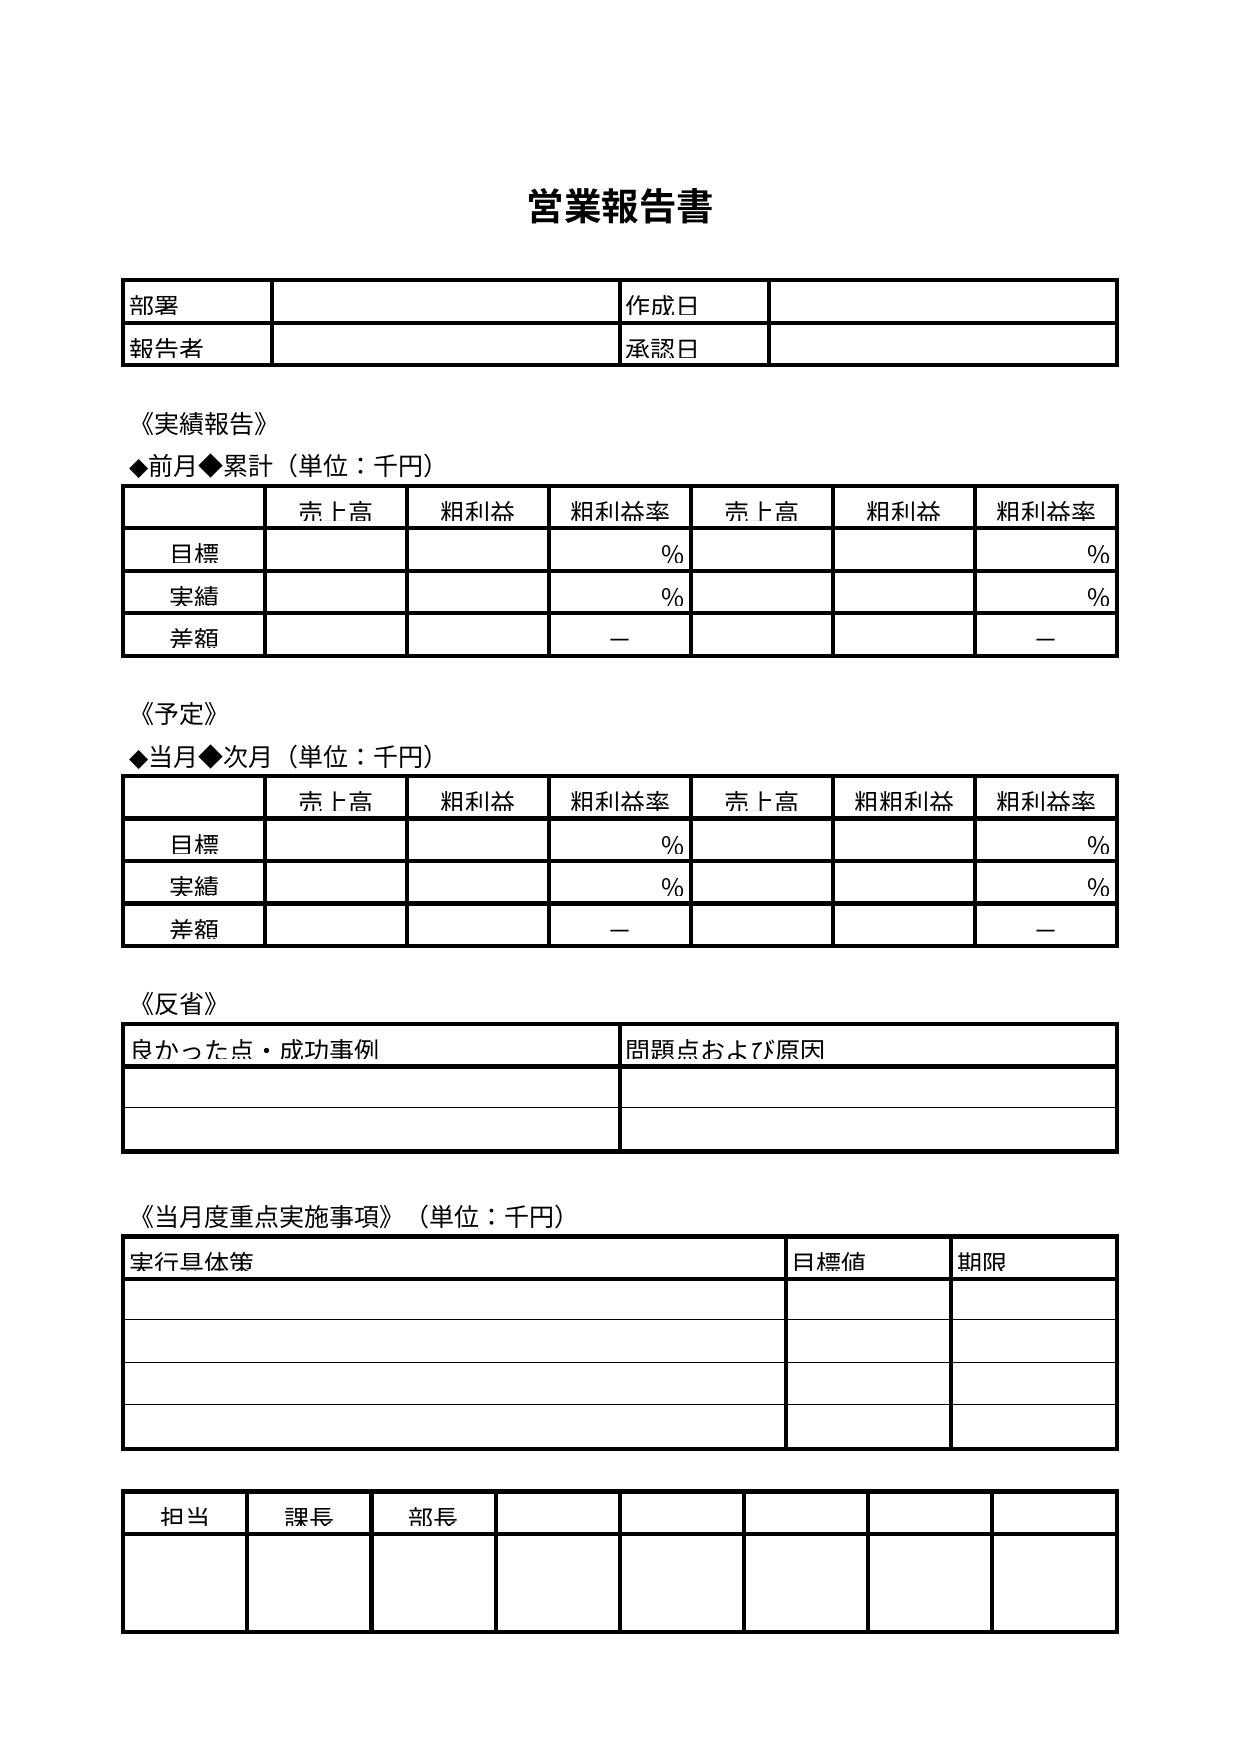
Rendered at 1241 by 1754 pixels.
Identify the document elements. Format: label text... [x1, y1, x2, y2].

table_cell [953, 1281, 1115, 1319]
table_cell ％ [977, 573, 1115, 611]
table_cell 売上高 [267, 488, 405, 526]
table_cell ◆当月◆次月（単位：千円） [123, 731, 1117, 774]
table_cell [267, 906, 405, 944]
table_cell 担当 [125, 1494, 245, 1532]
table_cell 売上高 [693, 778, 831, 816]
table_cell [409, 863, 547, 901]
table_header 部署 [125, 282, 270, 321]
table_cell 良かった点・成功事例 [125, 1026, 618, 1064]
table_cell [788, 1405, 949, 1447]
table_cell [267, 863, 405, 901]
table_cell ％ [551, 863, 689, 901]
table_cell [835, 530, 973, 568]
table_cell [123, 367, 1117, 398]
table_cell [870, 1494, 990, 1532]
table_cell 差額 [125, 615, 263, 653]
table_cell [274, 325, 618, 363]
table_cell [693, 530, 831, 568]
table_cell [249, 1536, 369, 1630]
table_cell ◆前月◆累計（単位：千円） [123, 441, 1117, 483]
table_cell 部長 [374, 1494, 494, 1532]
table_cell 差額 [125, 906, 263, 944]
table_cell 期限 [953, 1239, 1115, 1277]
table_cell ％ [551, 821, 689, 859]
table_cell － [977, 906, 1115, 944]
table_cell [374, 1536, 494, 1630]
table_cell 粗利益率 [977, 778, 1115, 816]
table_cell － [977, 615, 1115, 653]
table_cell [771, 325, 1115, 363]
table_cell 《予定》 [123, 689, 1117, 731]
table_cell [125, 488, 263, 526]
table_cell ％ [551, 573, 689, 611]
table_cell [409, 906, 547, 944]
table_cell 粗利益率 [551, 488, 689, 526]
table_cell ％ [977, 863, 1115, 901]
table_cell ％ [977, 821, 1115, 859]
table_cell [622, 1069, 1115, 1107]
table_cell 目標値 [788, 1239, 949, 1277]
table_cell [125, 1405, 784, 1447]
table_cell [125, 1281, 784, 1319]
table_cell － [551, 906, 689, 944]
table_header [274, 282, 618, 321]
table_cell [622, 1536, 742, 1630]
table_cell [870, 1536, 990, 1630]
table_cell 粗利益率 [551, 778, 689, 816]
table_cell [409, 821, 547, 859]
table_cell [409, 573, 547, 611]
table_cell [835, 573, 973, 611]
table_cell 問題点および原因 [622, 1026, 1115, 1064]
table_header [771, 282, 1115, 321]
table_header 作成日 [622, 282, 767, 321]
table_cell [498, 1494, 618, 1532]
table_cell 売上高 [693, 488, 831, 526]
table_cell － [551, 615, 689, 653]
table_cell [125, 1363, 784, 1404]
table_cell [267, 573, 405, 611]
table_cell [622, 1108, 1115, 1149]
table_cell [835, 615, 973, 653]
table_cell [746, 1536, 866, 1630]
table_cell ％ [551, 530, 689, 568]
table_cell [693, 906, 831, 944]
table_cell [953, 1405, 1115, 1447]
table_cell [409, 615, 547, 653]
table_cell ％ [977, 530, 1115, 568]
table_cell [835, 821, 973, 859]
table_cell [267, 530, 405, 568]
table_cell [693, 573, 831, 611]
table_cell [788, 1363, 949, 1404]
table_cell 粗利益 [409, 778, 547, 816]
table_cell [693, 821, 831, 859]
table_cell [267, 615, 405, 653]
table_cell [622, 1494, 742, 1532]
table_cell [693, 615, 831, 653]
table_cell 粗利益率 [977, 488, 1115, 526]
table_cell [835, 906, 973, 944]
table_cell [123, 1154, 1117, 1192]
table_cell 目標 [125, 821, 263, 859]
table_cell [693, 863, 831, 901]
table_cell [125, 1320, 784, 1362]
table_cell 目標 [125, 530, 263, 568]
table_cell 売上高 [267, 778, 405, 816]
table_cell 《当月度重点実施事項》（単位：千円） [123, 1192, 1117, 1234]
table_cell 報告者 [125, 325, 270, 363]
table_cell 実績 [125, 573, 263, 611]
table_cell [953, 1320, 1115, 1362]
table_cell [953, 1363, 1115, 1404]
table_cell [123, 658, 1117, 689]
table_cell [123, 948, 1117, 979]
table_cell 実行具体策 [125, 1239, 784, 1277]
table_cell [125, 778, 263, 816]
title 営業報告書 [118, 177, 1122, 231]
table_cell 粗粗利益 [835, 778, 973, 816]
table_cell [409, 530, 547, 568]
table_cell 承認日 [622, 325, 767, 363]
table_cell 実績 [125, 863, 263, 901]
table_cell 《反省》 [123, 979, 1117, 1022]
table_cell [125, 1536, 245, 1630]
table_cell 課長 [249, 1494, 369, 1532]
table_cell [994, 1494, 1115, 1532]
table_cell [498, 1536, 618, 1630]
table_cell [746, 1494, 866, 1532]
table_cell [994, 1536, 1115, 1630]
table_cell [123, 1451, 1117, 1489]
table_cell 《実績報告》 [123, 399, 1117, 441]
table_cell 粗利益 [835, 488, 973, 526]
table_cell 粗利益 [409, 488, 547, 526]
table_cell [267, 821, 405, 859]
table_cell [788, 1320, 949, 1362]
table_cell [125, 1108, 618, 1149]
table_cell [788, 1281, 949, 1319]
table_cell [835, 863, 973, 901]
table_cell [125, 1069, 618, 1107]
